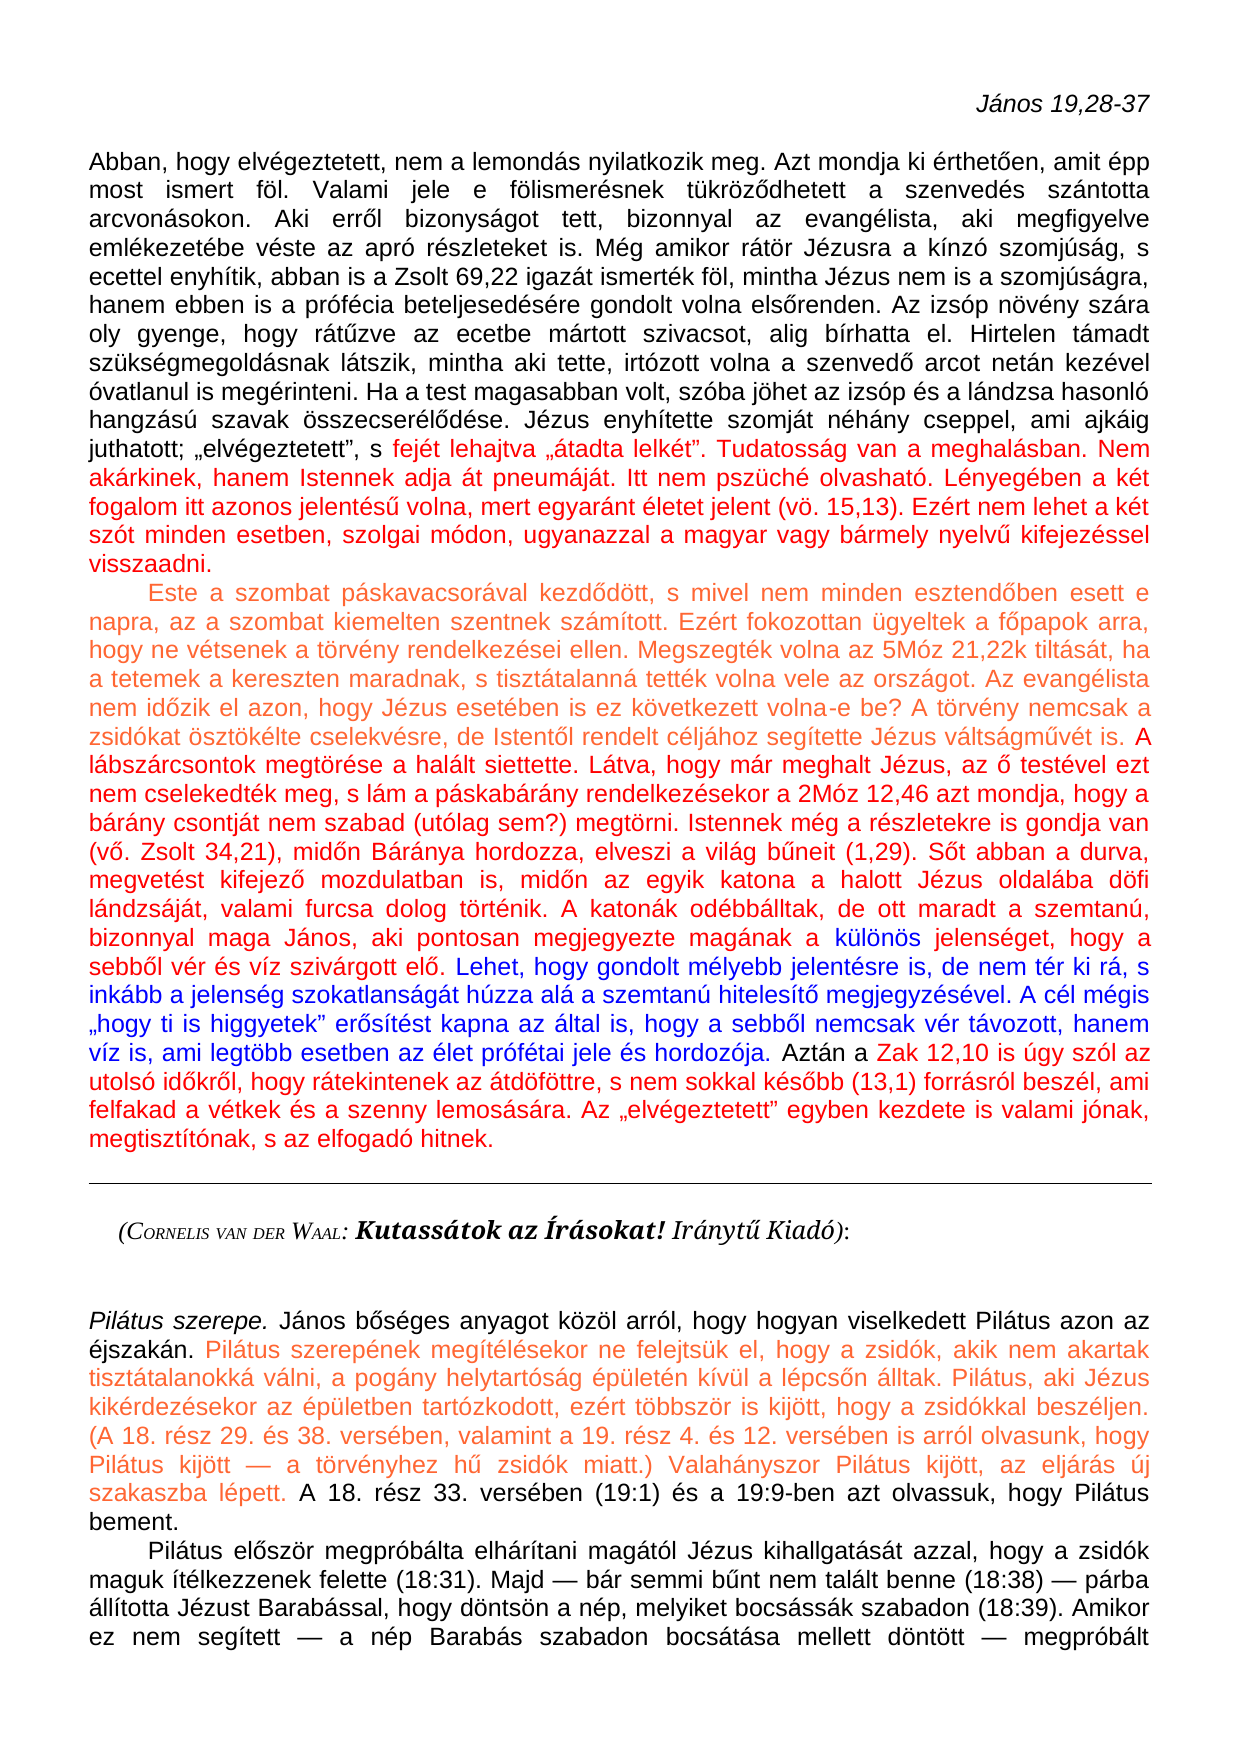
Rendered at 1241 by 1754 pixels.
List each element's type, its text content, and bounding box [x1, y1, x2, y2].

text Pilátus először megpróbálta elhárítani magától Jézus kihallgatását azzal, hogy a zsidók maguk ítélkezzenek felette (18:31). Majd — bár semmi bűnt nem talált benne (18:38) — párba állította Jézust Barabással, hogy döntsön a nép, melyiket bocsássák szabadon (18:39). Amikor ez nem segített — a nép Barabás szabadon bocsátása mellett döntött — megpróbált [88, 1536, 1152, 1651]
text (Cornelis van der Waal: Kutassátok az Írásokat! Iránytű Kiadó): [88, 1184, 1152, 1276]
text Pilátus szerepe. János bőséges anyagot közöl arról, hogy hogyan viselkedett Pilátus azon az éjszakán. Pilátus szerepének megítélésekor ne felejtsük el, hogy a zsidók, akik nem akartak tisztátalanokká válni, a pogány helytartóság épületén kívül a lépcsőn álltak. Pilátus, aki Jézus kikérdezésekor az épületben tartózkodott, ezért többször is kijött, hogy a zsidókkal beszéljen. (A 18. rész 29. és 38. versében, valamint a 19. rész 4. és 12. versében is arról olvasunk, hogy Pilátus kijött — a törvényhez hű zsidók miatt.) Valahányszor Pilátus kijött, az eljárás új szakaszba lépett. A 18. rész 33. versében (19:1) és a 19:9-ben azt olvassuk, hogy Pilátus bement. [88, 1306, 1152, 1536]
text Este a szombat páskavacsorával kezdődött, s mivel nem minden esztendőben esett e napra, az a szombat kiemelten szentnek számított. Ezért fokozottan ügyeltek a főpapok arra, hogy ne vétsenek a törvény rendelkezései ellen. Megszegték volna az 5Móz 21,22k tiltását, ha a tetemek a kereszten maradnak, s tisztátalanná tették volna vele az országot. Az evangélista nem időzik el azon, hogy Jézus esetében is ez következett volna‑e be? A törvény nemcsak a zsidókat ösztökélte cselekvésre, de Istentől rendelt céljához segítette Jézus váltságművét is. A lábszárcsontok megtörése a halált siettette. Látva, hogy már meghalt Jézus, az ő testével ezt nem cselekedték meg, s lám a páskabárány rendelkezésekor a 2Móz 12,46 azt mondja, hogy a bárány csontját nem szabad (utólag sem?) megtörni. Istennek még a részletekre is gondja van (vő. Zsolt 34,21), midőn Báránya hordozza, elveszi a világ bűneit (1,29). Sőt abban a durva, megvetést kifejező mozdulatban is, midőn az egyik katona a halott Jézus oldalába döfi lándzsáját, valami furcsa dolog történik. A katonák odébbálltak, de ott maradt a szemtanú, bizonnyal maga János, aki pontosan megjegyezte magának a különös jelenséget, hogy a sebből vér és víz szivárgott elő. Lehet, hogy gondolt mélyebb jelentésre is, de nem tér ki rá, s inkább a jelenség szokatlanságát húzza alá a szemtanú hitelesítő megjegyzésével. A cél mégis „hogy ti is higgyetek” erősítést kapna az által is, hogy a sebből nemcsak vér távozott, hanem víz is, ami legtöbb esetben az élet prófétai jele és hordozója. Aztán a Zak 12,10 is úgy szól az utolsó időkről, hogy rátekintenek az átdöföttre, s nem sokkal később (13,1) forrásról beszél, ami felfakad a vétkek és a szenny lemosására. Az „elvégeztetett” egyben kezdete is valami jónak, megtisztítónak, s az elfogadó hitnek. [88, 578, 1152, 1153]
text János 19,28-37 [88, 88, 1152, 117]
text Abban, hogy elvégeztetett, nem a lemondás nyilatkozik meg. Azt mondja ki érthetően, amit épp most ismert föl. Valami jele e fölismerésnek tükröződhetett a szenvedés szántotta arcvonásokon. Aki erről bizonyságot tett, bizonnyal az evangélista, aki megfigyelve emlékezetébe véste az apró részleteket is. Még amikor rátör Jézusra a kínzó szomjúság, s ecettel enyhítik, abban is a Zsolt 69,22 igazát ismerték föl, mintha Jézus nem is a szomjúságra, hanem ebben is a prófécia beteljesedésére gondolt volna elsőrenden. Az izsóp növény szára oly gyenge, hogy rátűzve az ecetbe mártott szivacsot, alig bírhatta el. Hirtelen támadt szükségmegoldásnak látszik, mintha aki tette, irtózott volna a szenvedő arcot netán kezével óvatlanul is megérinteni. Ha a test magasabban volt, szóba jöhet az izsóp és a lándzsa hasonló hangzású szavak összecserélődése. Jézus enyhítette szomját néhány cseppel, ami ajkáig juthatott; „elvégeztetett”, s fejét lehajtva „átadta lelkét”. Tudatosság van a meghalásban. Nem akárkinek, hanem Istennek adja át pneumáját. Itt nem pszüché olvasható. Lényegében a két fogalom itt azonos jelentésű volna, mert egyaránt életet jelent (vö. 15,13). Ezért nem lehet a két szót minden esetben, szolgai módon, ugyanazzal a magyar vagy bármely nyelvű kifejezéssel visszaadni. [88, 147, 1152, 578]
